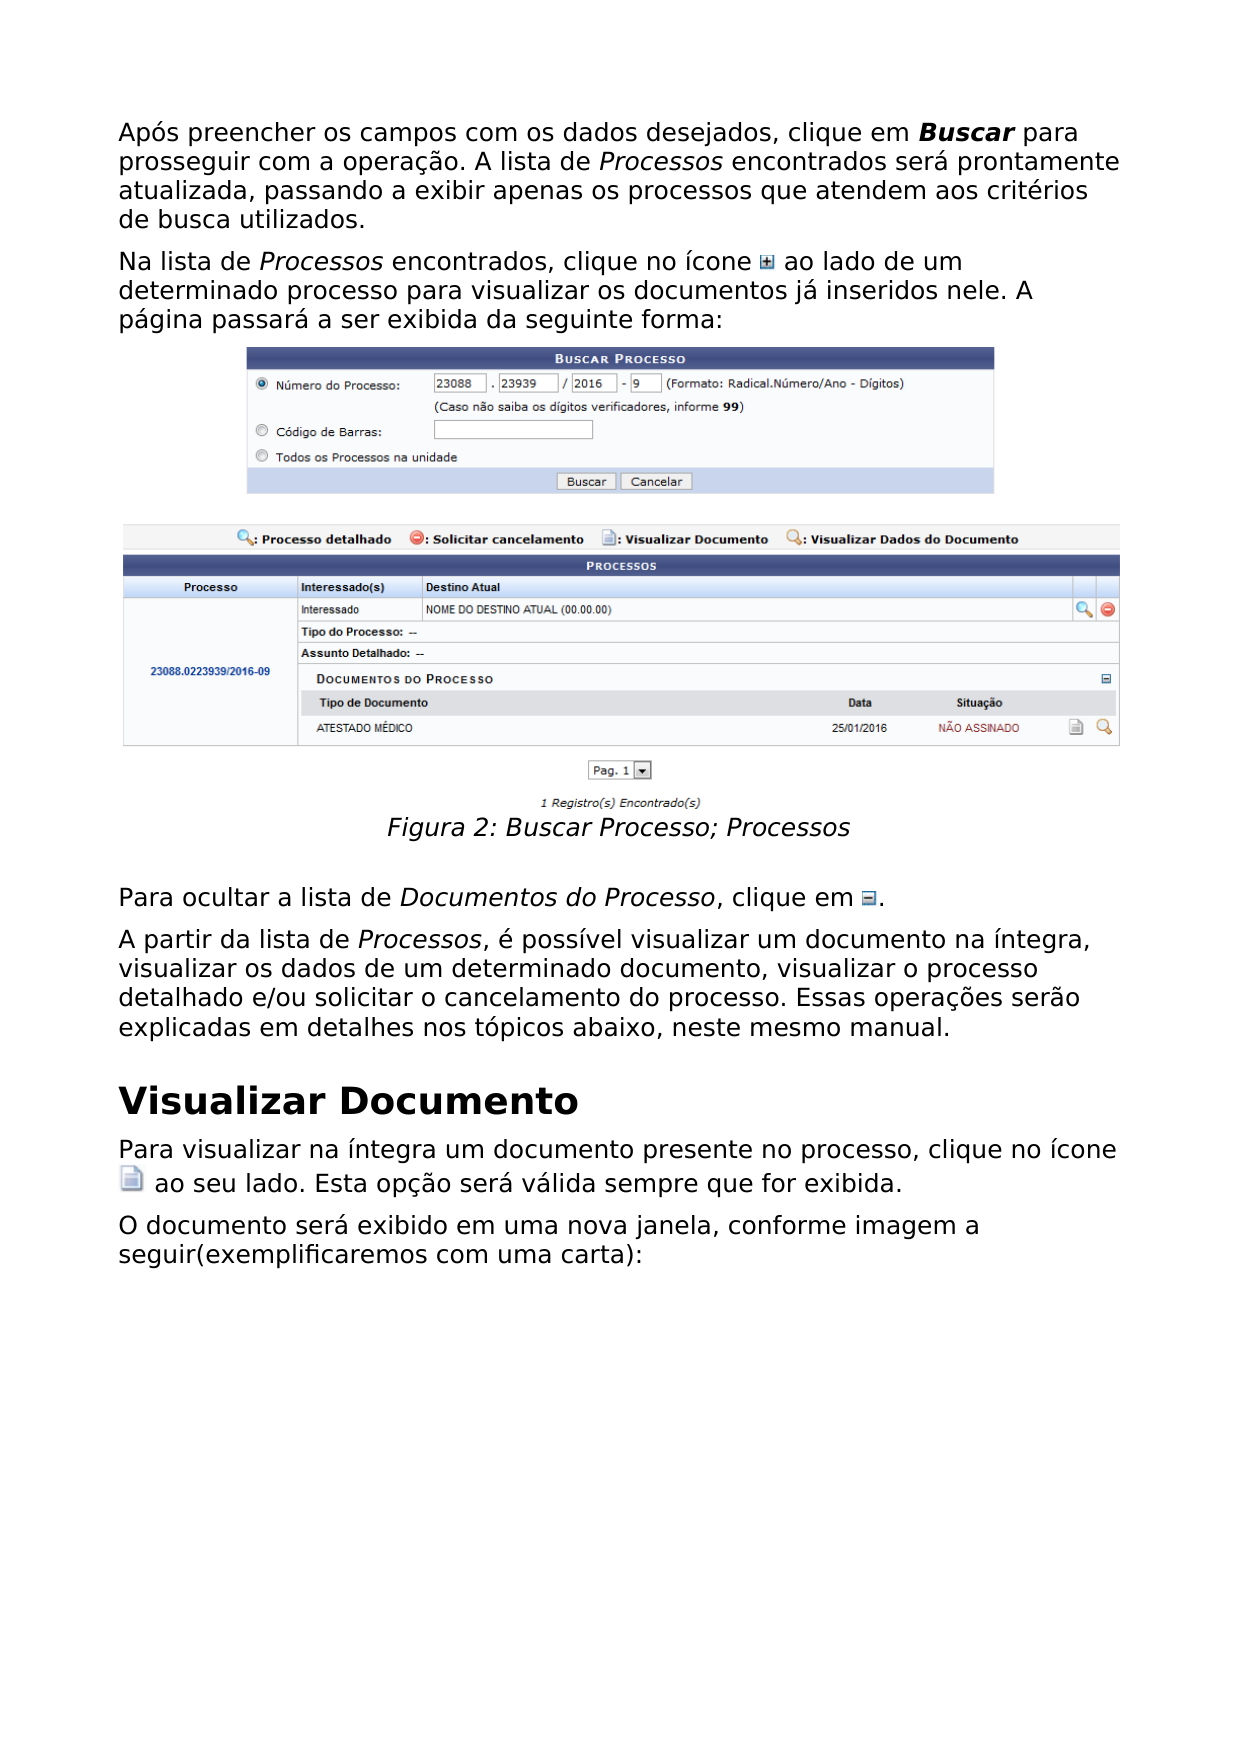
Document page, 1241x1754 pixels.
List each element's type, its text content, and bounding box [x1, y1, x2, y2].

picture [862, 891, 878, 907]
text O documento será exibido em uma nova janela, conforme imagem a seguir(exemplificaremos com uma carta): [118, 1211, 1122, 1270]
text A partir da lista de Processos, é possível visualizar um documento na íntegra, visualizar os dados de um determinado documento, visualizar o processo detalhado e/ou solicitar o cancelamento do processo. Essas operações serão explicadas em detalhes nos tópicos abaixo, neste mesmo manual. [118, 925, 1122, 1042]
subtitle Visualizar Documento [118, 1079, 1122, 1123]
text Figura 2: Buscar Processo; Processos [118, 813, 1122, 842]
text Após preencher os campos com os dados desejados, clique em Buscar para prosseguir com a operação. A lista de Processos encontrados será prontamente atualizada, passando a exibir apenas os processos que atendem aos critérios de busca utilizados. [118, 118, 1122, 235]
picture [118, 347, 1123, 813]
text Na lista de Processos encontrados, clique no ícone ao lado de um determinado processo para visualizar os documentos já inseridos nele. A página passará a ser exibida da seguinte forma: [118, 247, 1122, 335]
text Para visualizar na íntegra um documento presente no processo, clique no ícone ao seu lado. Esta opção será válida sempre que for exibida. [118, 1136, 1122, 1199]
picture [760, 255, 776, 271]
picture [118, 1164, 147, 1193]
text Para ocultar a lista de Documentos do Processo, clique em . [118, 884, 1122, 913]
